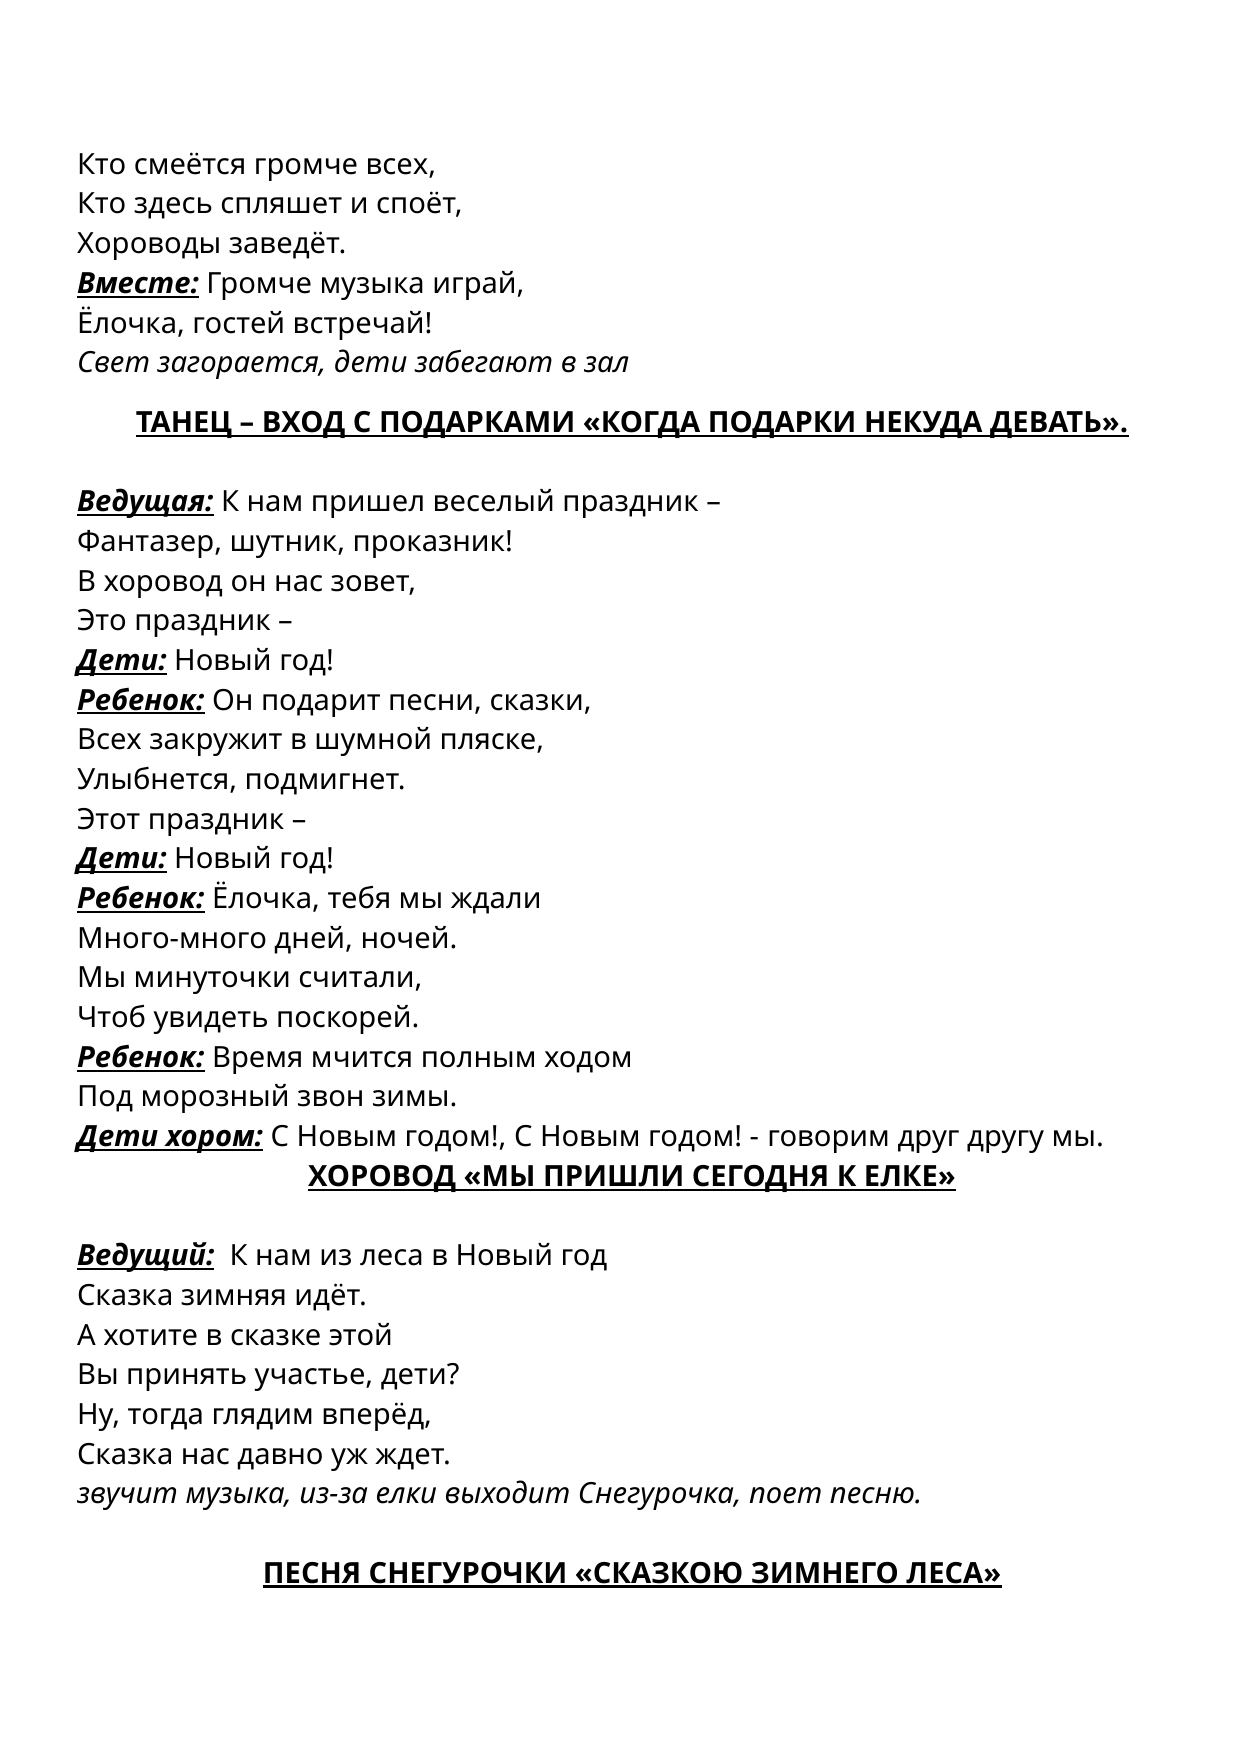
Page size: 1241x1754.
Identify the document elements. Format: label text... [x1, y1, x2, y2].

text Ведущий: К нам из леса в Новый год Сказка зимняя идёт. А хотите в сказке этой Вы принять участье, дети? Ну, тогда глядим вперёд, Сказка нас давно уж ждет. [77, 1234, 1187, 1473]
text Кто смеётся громче всех, Кто здесь спляшет и споёт, Хороводы заведёт. [77, 143, 1187, 262]
text Вместе: Громче музыка играй, Ёлочка, гостей встречай! [77, 262, 1187, 342]
text Ведущая: К нам пришел веселый праздник – Фантазер, шутник, проказник! В хоровод он нас зовет, Это праздник – [77, 480, 1187, 639]
text Ребенок: Время мчится полным ходом Под морозный звон зимы. Дети хором: С Новым годом!, С Новым годом! - говорим друг другу мы. [77, 1036, 1187, 1155]
text Ребенок: Ёлочка, тебя мы ждали Много-много дней, ночей. Мы минуточки считали, Чтоб увидеть поскорей. [77, 877, 1187, 1036]
text Ребенок: Он подарит песни, сказки, Всех закружит в шумной пляске, Улыбнется, подмигнет. Этот праздник – [77, 679, 1187, 838]
text Танец – вход с подарками «Когда подарки некуда девать». [77, 401, 1187, 441]
text звучит музыка, из-за елки выходит Снегурочка, поет песню. [77, 1473, 1187, 1512]
text Хоровод «Мы пришли сегодня к елке» [77, 1155, 1187, 1195]
text Дети: Новый год! [77, 639, 1187, 679]
text Дети: Новый год! [77, 838, 1187, 877]
text Песня снегурочки «Сказкою зимнего леса» [77, 1552, 1187, 1592]
text Свет загорается, дети забегают в зал [77, 342, 1187, 381]
